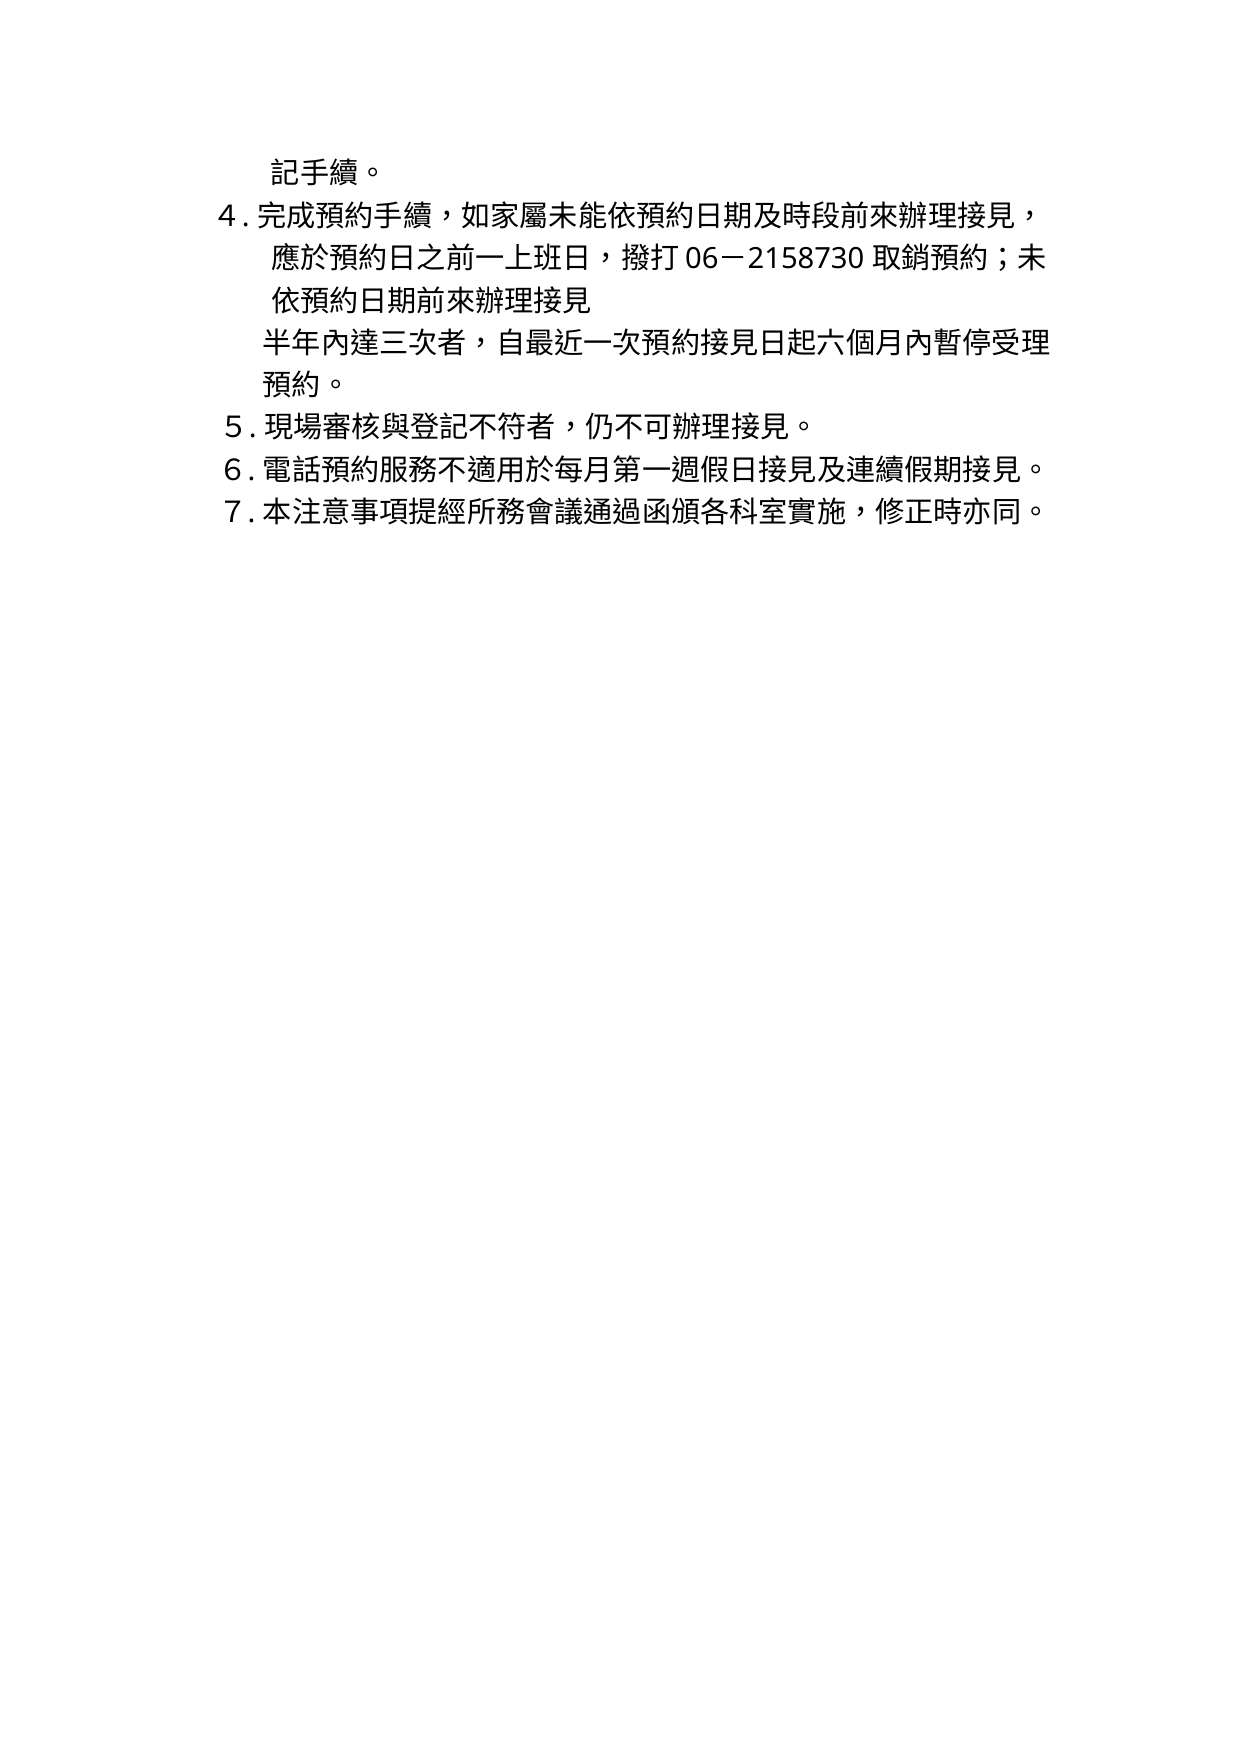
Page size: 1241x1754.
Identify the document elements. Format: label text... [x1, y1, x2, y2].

text ６. 電話預約服務不適用於每月第一週假日接見及連續假期接見。 [218, 446, 1053, 489]
text ７. 本注意事項提經所務會議通過函頒各科室實施，修正時亦同。 [218, 489, 1053, 531]
text 記手續。 [218, 150, 1053, 192]
text 半年內達三次者，自最近一次預約接見日起六個月內暫停受理預約。 [262, 319, 1053, 404]
text ４. 完成預約手續，如家屬未能依預約日期及時段前來辦理接見，應於預約日之前一上班日，撥打06－2158730 取銷預約；未依預約日期前來辦理接見 [212, 192, 1053, 319]
text ５. 現場審核與登記不符者，仍不可辦理接見。 [187, 404, 1053, 446]
